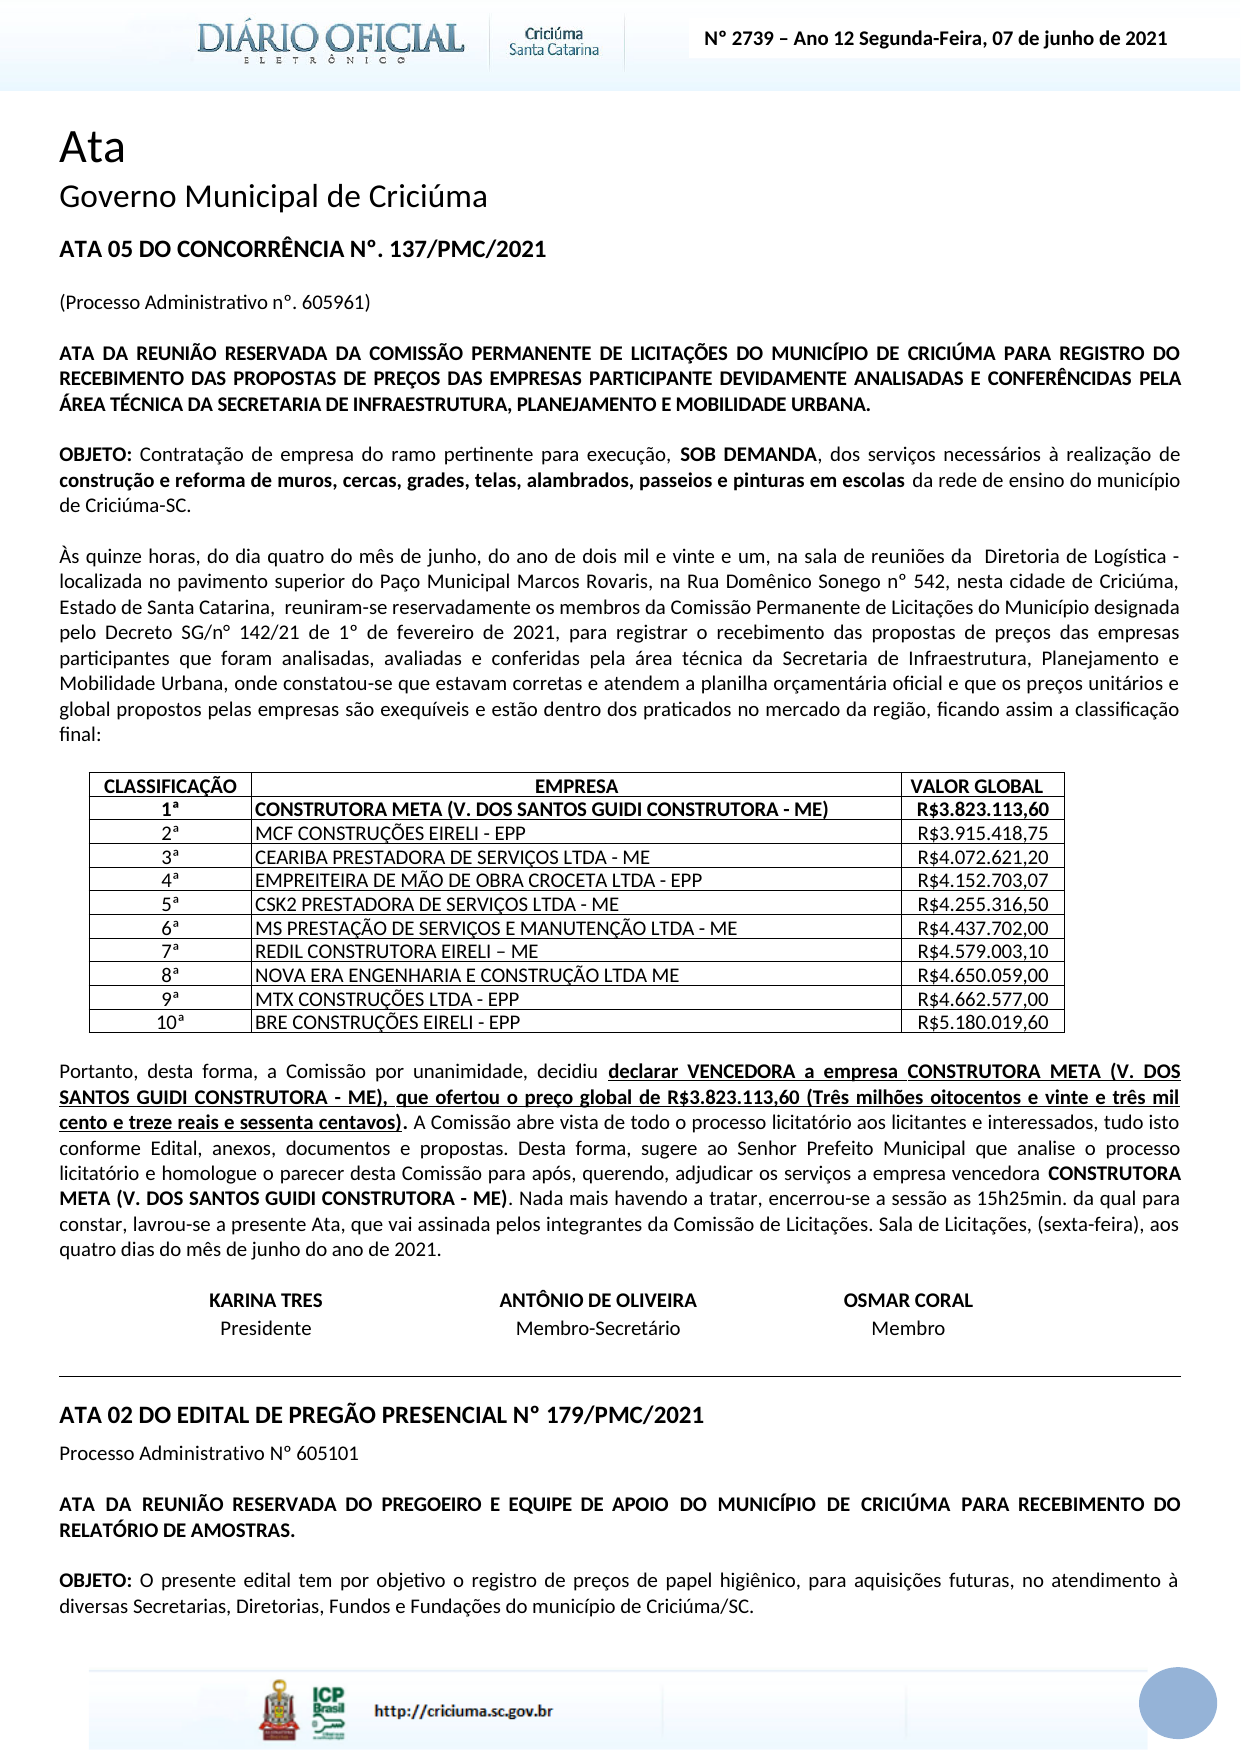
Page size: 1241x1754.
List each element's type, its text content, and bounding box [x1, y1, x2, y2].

text Ata [59, 116, 1181, 174]
table_cell NOVA ERA ENGENHARIA E CONSTRUÇÃO LTDA ME [252, 962, 901, 985]
table_cell Membro-Secretário [443, 1315, 783, 1343]
table_cell 2ª [90, 820, 251, 843]
table_cell R$4.152.703,07 [902, 868, 1064, 890]
table_cell Presidente [89, 1315, 443, 1343]
table_cell CSK2 PRESTADORA DE SERVIÇOS LTDA - ME [252, 891, 901, 914]
text ATA DA REUNIÃO RESERVADA DO PREGOEIRO E EQUIPE DE APOIO DO MUNICÍPIO DE CRICIÚMA PARA RECEBIMENTO DO RELATÓRIO DE AMOSTRAS. [59, 1491, 1181, 1542]
table_header KARINA TRES [89, 1287, 443, 1315]
text (Processo Administrativo nº. 605961) [59, 289, 1181, 314]
table_cell REDIL CONSTRUTORA EIRELI – ME [252, 939, 901, 961]
table_header EMPRESA [252, 773, 901, 796]
table_cell 3ª [90, 844, 251, 867]
table_cell 7ª [90, 939, 251, 961]
text OBJETO: Contratação de empresa do ramo pertinente para execução, SOB DEMANDA, dos serviços necessários à realização de construção e reforma de muros, cercas, grades, telas, alambrados, passeios e pinturas em escolas da rede de ensino do município de Criciúma-SC. [59, 442, 1181, 518]
table_cell R$3.823.113,60 [902, 797, 1064, 819]
table_header CLASSIFICAÇÃO [90, 773, 251, 796]
table_cell 9ª [90, 986, 251, 1008]
table_cell 6ª [90, 915, 251, 937]
table_cell R$4.650.059,00 [902, 962, 1064, 985]
table_header OSMAR CORAL [783, 1287, 1034, 1315]
table_cell EMPREITEIRA DE MÃO DE OBRA CROCETA LTDA - EPP [252, 868, 901, 890]
text Governo Municipal de Criciúma [59, 174, 1181, 215]
text ATA 05 DO CONCORRÊNCIA Nº. 137/PMC/2021 [59, 233, 1181, 264]
text Processo Administrativo Nº 605101 [59, 1441, 1181, 1466]
table_header ANTÔNIO DE OLIVEIRA [443, 1287, 783, 1315]
table_cell R$4.255.316,50 [902, 891, 1064, 914]
table_cell MCF CONSTRUÇÕES EIRELI - EPP [252, 820, 901, 843]
table_cell R$5.180.019,60 [902, 1010, 1064, 1032]
table_cell CONSTRUTORA META (V. DOS SANTOS GUIDI CONSTRUTORA - ME) [252, 797, 901, 819]
text OBJETO: O presente edital tem por objetivo o registro de preços de papel higiênico, para aquisições futuras, no atendimento à diversas Secretarias, Diretorias, Fundos e Fundações do município de Criciúma/SC. [59, 1568, 1181, 1618]
text Às quinze horas, do dia quatro do mês de junho, do ano de dois mil e vinte e um, na sala de reuniões da Diretoria de Logística - localizada no pavimento superior do Paço Municipal Marcos Rovaris, na Rua Domênico Sonego nº 542, nesta cidade de Criciúma, Estado de Santa Catarina, reuniram-se reservadamente os membros da Comissão Permanente de Licitações do Município designada pelo Decreto SG/n° 142/21 de 1º de fevereiro de 2021, para registrar o recebimento das propostas de preços das empresas participantes que foram analisadas, avaliadas e conferidas pela área técnica da Secretaria de Infraestrutura, Planejamento e Mobilidade Urbana, onde constatou-se que estavam corretas e atendem a planilha orçamentária oficial e que os preços unitários e global propostos pelas empresas são exequíveis e estão dentro dos praticados no mercado da região, ficando assim a classificação final: [59, 543, 1181, 747]
table_cell R$4.072.621,20 [902, 844, 1064, 867]
table_cell MS PRESTAÇÃO DE SERVIÇOS E MANUTENÇÃO LTDA - ME [252, 915, 901, 937]
table_cell BRE CONSTRUÇÕES EIRELI - EPP [252, 1010, 901, 1032]
table_cell CEARIBA PRESTADORA DE SERVIÇOS LTDA - ME [252, 844, 901, 867]
text ATA 02 DO EDITAL DE PREGÃO PRESENCIAL Nº 179/PMC/2021 [59, 1400, 1181, 1430]
table_cell 5ª [90, 891, 251, 914]
table_cell 10ª [90, 1010, 251, 1032]
text ATA DA REUNIÃO RESERVADA DA COMISSÃO PERMANENTE DE LICITAÇÕES DO MUNICÍPIO DE CRICIÚMA PARA REGISTRO DO RECEBIMENTO DAS PROPOSTAS DE PREÇOS DAS EMPRESAS PARTICIPANTE DEVIDAMENTE ANALISADAS E CONFERÊNCIDAS PELA ÁREA TÉCNICA DA SECRETARIA DE INFRAESTRUTURA, PLANEJAMENTO E MOBILIDADE URBANA. [59, 340, 1181, 416]
table_cell MTX CONSTRUÇÕES LTDA - EPP [252, 986, 901, 1008]
table_cell R$3.915.418,75 [902, 820, 1064, 843]
table_cell Membro [783, 1315, 1034, 1343]
table_cell R$4.437.702,00 [902, 915, 1064, 937]
table_cell 1ª [90, 797, 251, 819]
table_cell R$4.579.003,10 [902, 939, 1064, 961]
text Portanto, desta forma, a Comissão por unanimidade, decidiu declarar VENCEDORA a empresa CONSTRUTORA META (V. DOS SANTOS GUIDI CONSTRUTORA - ME), que ofertou o preço global de R$3.823.113,60 (Três milhões oitocentos e vinte e três mil cento e treze reais e sessenta centavos). A Comissão abre vista de todo o processo licitatório aos licitantes e interessados, tudo isto conforme Edital, anexos, documentos e propostas. Desta forma, sugere ao Senhor Prefeito Municipal que analise o processo licitatório e homologue o parecer desta Comissão para após, querendo, adjudicar os serviços a empresa vencedora CONSTRUTORA META (V. DOS SANTOS GUIDI CONSTRUTORA - ME). Nada mais havendo a tratar, encerrou-se a sessão as 15h25min. da qual para constar, lavrou-se a presente Ata, que vai assinada pelos integrantes da Comissão de Licitações. Sala de Licitações, (sexta-feira), aos quatro dias do mês de junho do ano de 2021. [59, 1058, 1181, 1262]
table_header VALOR GLOBAL [902, 773, 1064, 796]
table_cell 4ª 5ª [90, 868, 251, 890]
table_cell 8ª [90, 962, 251, 985]
table_cell R$4.662.577,00 [902, 986, 1064, 1008]
